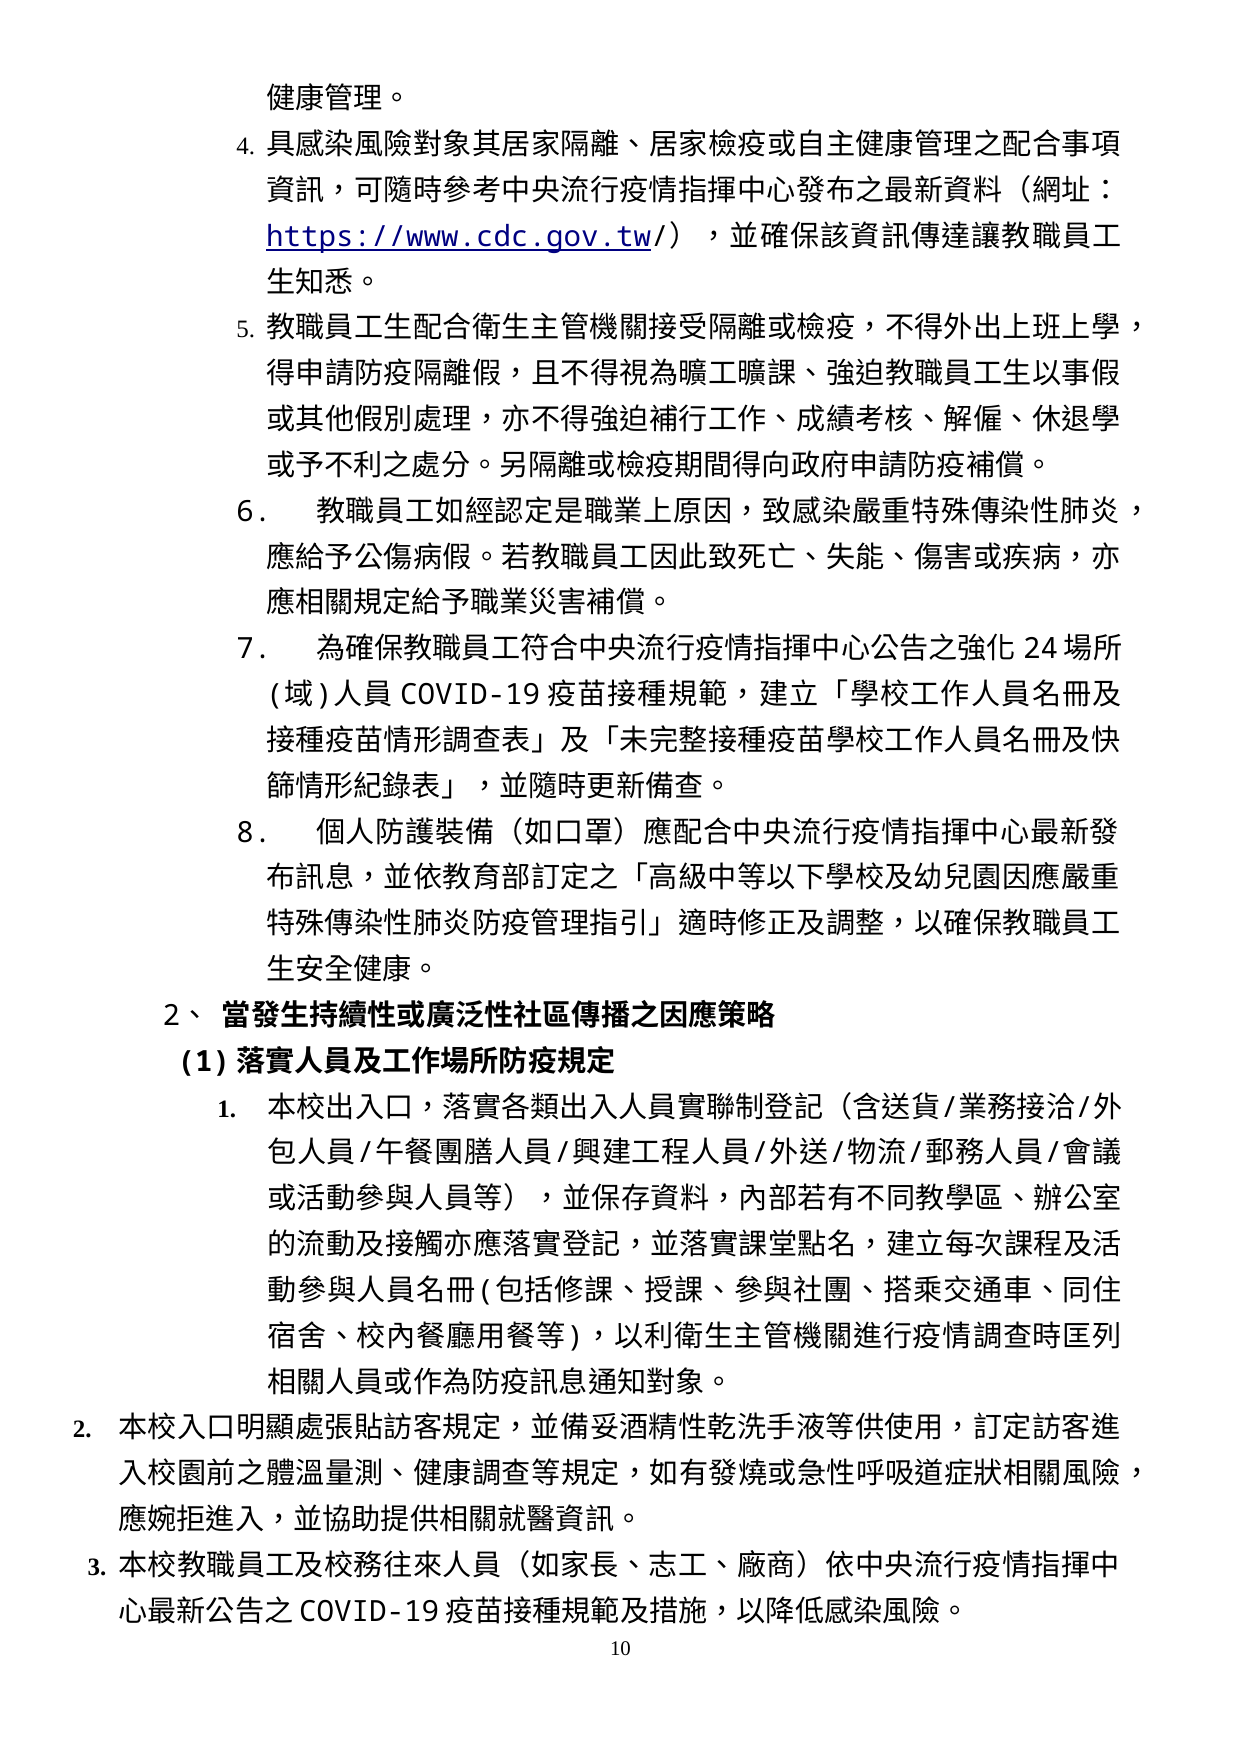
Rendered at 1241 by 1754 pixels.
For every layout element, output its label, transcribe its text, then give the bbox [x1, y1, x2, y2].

list 教職員工如經認定是職業上原因，致感染嚴重特殊傳染性肺炎，應給予公傷病假。若教職員工因此致死亡、失能、傷害或疾病，亦應相關規定給予職業災害補償。 [236, 484, 1122, 622]
list 為確保教職員工符合中央流行疫情指揮中心公告之強化24場所(域)人員COVID-19疫苗接種規範，建立「學校工作人員名冊及接種疫苗情形調查表」及「未完整接種疫苗學校工作人員名冊及快篩情形紀錄表」，並隨時更新備查。 [236, 622, 1122, 805]
list 落實人員及工作場所防疫規定 [177, 1034, 1122, 1080]
list 具感染風險對象其居家隔離、居家檢疫或自主健康管理之配合事項資訊，可隨時參考中央流行疫情指揮中心發布之最新資料（網址：https://www.cdc.gov.tw/），並確保該資訊傳達讓教職員工生知悉。 [236, 118, 1122, 301]
list 本校入口明顯處張貼訪客規定，並備妥酒精性乾洗手液等供使用，訂定訪客進入校園前之體溫量測、健康調查等規定，如有發燒或急性呼吸道症狀相關風險，應婉拒進入，並協助提供相關就醫資訊。 [73, 1401, 1122, 1539]
list 教職員工生配合衛生主管機關接受隔離或檢疫，不得外出上班上學，得申請防疫隔離假，且不得視為曠工曠課、強迫教職員工生以事假或其他假別處理，亦不得強迫補行工作、成績考核、解僱、休退學或予不利之處分。另隔離或檢疫期間得向政府申請防疫補償。 [236, 301, 1122, 484]
list 個人防護裝備（如口罩）應配合中央流行疫情指揮中心最新發布訊息，並依教育部訂定之「高級中等以下學校及幼兒園因應嚴重特殊傳染性肺炎防疫管理指引」適時修正及調整，以確保教職員工生安全健康。 [236, 805, 1122, 989]
list 當發生持續性或廣泛性社區傳播之因應策略 [162, 989, 1122, 1034]
list 本校出入口，落實各類出入人員實聯制登記（含送貨/業務接洽/外包人員/午餐團膳人員/興建工程人員/外送/物流/郵務人員/會議或活動參與人員等），並保存資料，內部若有不同教學區、辦公室的流動及接觸亦應落實登記，並落實課堂點名，建立每次課程及活動參與人員名冊(包括修課、授課、參與社團、搭乘交通車、同住宿舍、校內餐廳用餐等)，以利衛生主管機關進行疫情調查時匡列相關人員或作為防疫訊息通知對象。 [217, 1080, 1122, 1401]
list 健康管理。 [236, 72, 1122, 118]
list 本校教職員工及校務往來人員（如家長、志工、廠商）依中央流行疫情指揮中心最新公告之COVID-19疫苗接種規範及措施，以降低感染風險。 [87, 1539, 1122, 1630]
